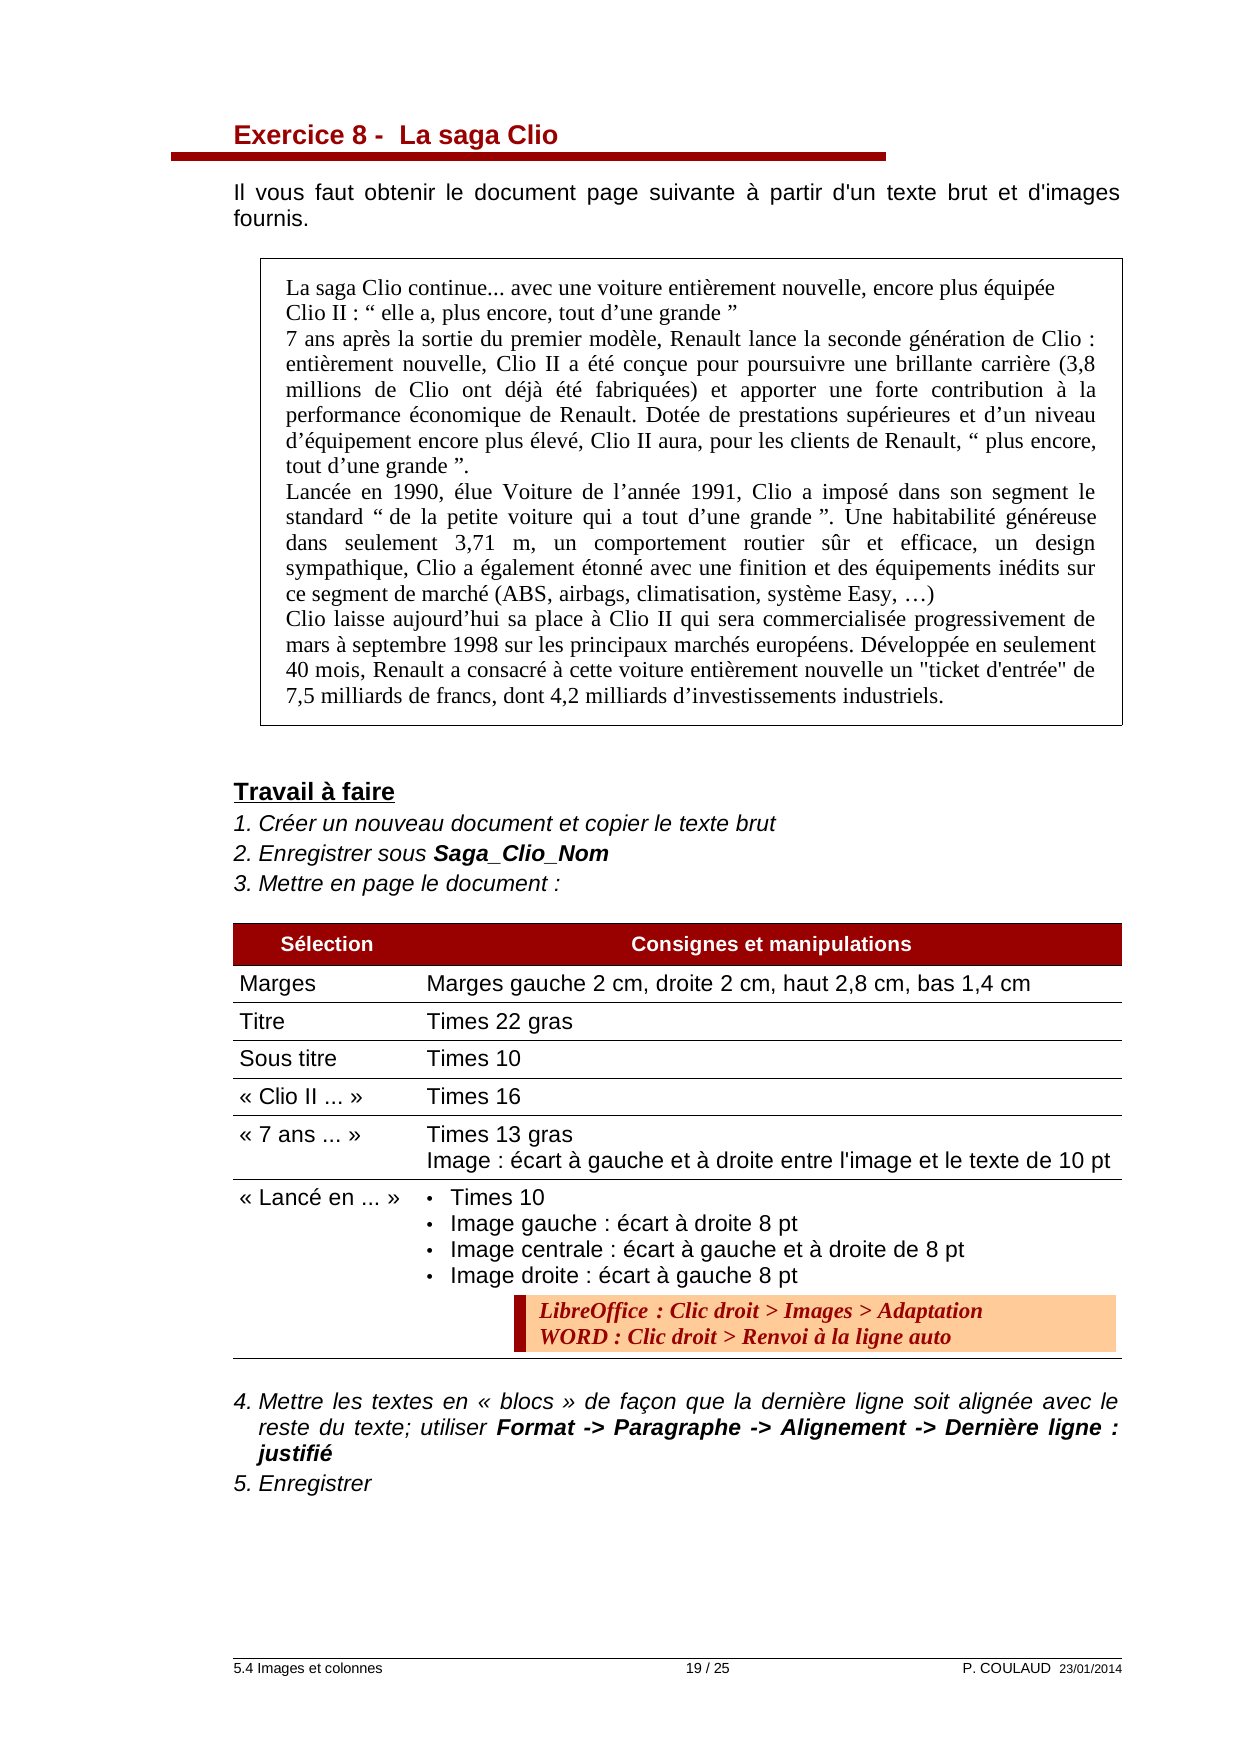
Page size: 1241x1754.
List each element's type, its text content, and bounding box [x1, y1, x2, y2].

table_cell « 7 ans ... » [233, 1116, 421, 1179]
table_cell « Clio II ... » [233, 1079, 421, 1115]
table_cell Titre [233, 1003, 421, 1040]
table_cell Times 10 Image gauche : écart à droite 8 pt Image centrale : écart à gauche et à droite de 8 pt Image droite : écart à gauche 8 pt LibreOffice : Clic droit > Images > Adaptation WORD : Clic droit > Renvoi à la ligne auto [421, 1180, 1122, 1358]
table_cell Marges gauche 2 cm, droite 2 cm, haut 2,8 cm, bas 1,4 cm [421, 966, 1122, 1002]
text La saga Clio continue... avec une voiture entièrement nouvelle, encore plus équipée [261, 259, 1122, 283]
text Clio laisse aujourd’hui sa place à Clio II qui sera commercialisée progressivement de mars à septembre 1998 sur les principaux marchés européens. Développée en seulement 40 mois, Renault a consacré à cette voiture entièrement nouvelle un "ticket d'entrée" de 7,5 milliards de francs, dont 4,2 milliards d’investissements industriels. [261, 589, 1122, 725]
table_cell Times 22 gras [421, 1003, 1122, 1040]
text Il vous faut obtenir le document page suivante à partir d'un texte brut et d'images fournis. [233, 179, 1122, 232]
text 7 ans après la sortie du premier modèle, Renault lance la seconde génération de Clio : entièrement nouvelle, Clio II a été conçue pour poursuivre une brillante carrière (3,8 millions de Clio ont déjà été fabriquées) et apporter une forte contribution à la performance économique de Renault. Dotée de prestations supérieures et d’un niveau d’équipement encore plus élevé, Clio II aura, pour les clients de Renault, “ plus encore, tout d’une grande ”. [261, 309, 1122, 462]
table_cell « Lancé en ... » [233, 1180, 421, 1358]
list Mettre les textes en « blocs » de façon que la dernière ligne soit alignée avec le reste du texte; utiliser Format -> Paragraphe -> Alignement -> Dernière ligne : justifié [233, 1388, 1122, 1466]
table_cell Times 13 gras Image : écart à gauche et à droite entre l'image et le texte de 10 pt [421, 1116, 1122, 1179]
table_cell Sous titre [233, 1041, 421, 1078]
list Enregistrer sous Saga_Clio_Nom [233, 841, 1122, 867]
list Enregistrer [233, 1470, 1122, 1496]
table_cell Marges [233, 966, 421, 1002]
subtitle Travail à faire [233, 778, 1122, 806]
table_cell Times 10 [421, 1041, 1122, 1078]
subtitle La saga Clio [171, 117, 886, 152]
table_cell Times 16 [421, 1079, 1122, 1115]
list Mettre en page le document : [233, 871, 1122, 923]
list Créer un nouveau document et copier le texte brut [233, 810, 1122, 836]
text Clio II : “ elle a, plus encore, tout d’une grande ” [261, 283, 1122, 309]
text Lancée en 1990, élue Voiture de l’année 1991, Clio a imposé dans son segment le standard “ de la petite voiture qui a tout d’une grande ”. Une habitabilité généreuse dans seulement 3,71 m, un comportement routier sûr et efficace, un design sympathique, Clio a également étonné avec une finition et des équipements inédits sur ce segment de marché (ABS, airbags, climatisation, système Easy, …) [261, 462, 1122, 589]
